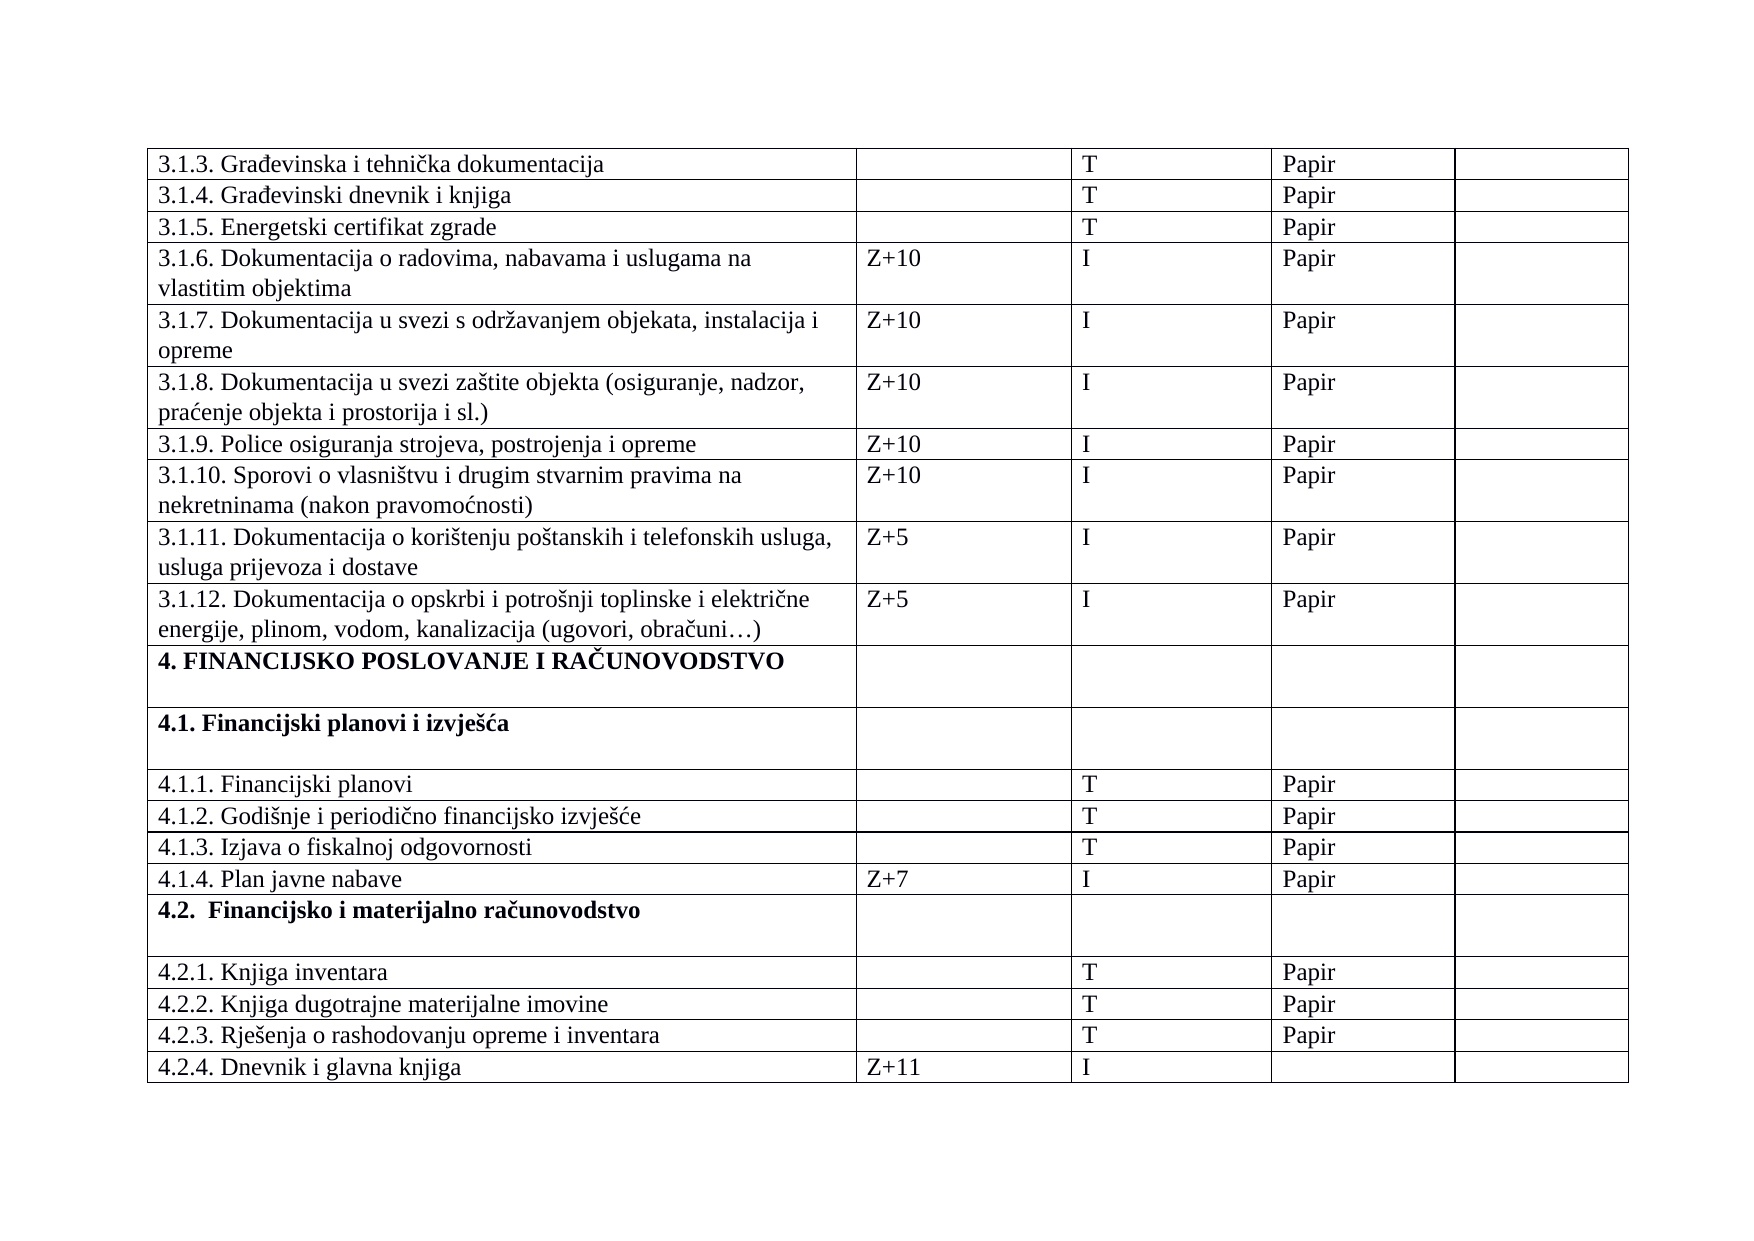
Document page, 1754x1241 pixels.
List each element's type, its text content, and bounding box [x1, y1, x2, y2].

table_cell Z+11 [857, 1052, 1071, 1082]
table_cell T [1072, 833, 1271, 863]
table_cell Papir [1272, 180, 1454, 211]
table_cell [1456, 584, 1628, 645]
table_cell [1456, 367, 1628, 428]
table_cell Papir [1272, 833, 1454, 863]
table_cell 3.1.7. Dokumentacija u svezi s održavanjem objekata, instalacija i opreme [148, 305, 856, 366]
table_cell 3.1.9. Police osiguranja strojeva, postrojenja i opreme [148, 429, 856, 459]
table_cell [1456, 460, 1628, 521]
table_cell [1456, 989, 1628, 1019]
table_cell [1272, 895, 1454, 956]
table_cell I [1072, 429, 1271, 459]
table_cell Papir [1272, 367, 1454, 428]
table_cell 4.2. Financijsko i materijalno računovodstvo [148, 895, 856, 956]
table_cell Papir [1272, 864, 1454, 894]
table_cell [857, 1020, 1071, 1051]
table_cell [857, 212, 1071, 242]
table_cell [1456, 801, 1628, 831]
table_cell Papir [1272, 801, 1454, 831]
table_cell Z+10 [857, 460, 1071, 521]
table_cell [1456, 1020, 1628, 1051]
table_cell [1072, 895, 1271, 956]
table_cell Papir [1272, 989, 1454, 1019]
table_cell 3.1.10. Sporovi o vlasništvu i drugim stvarnim pravima na nekretninama (nakon pravomoćnosti) [148, 460, 856, 521]
table_cell [1456, 864, 1628, 894]
table_cell [1272, 1052, 1454, 1082]
table_cell I [1072, 460, 1271, 521]
table_cell I [1072, 864, 1271, 894]
table_cell Papir [1272, 770, 1454, 800]
table_cell [857, 801, 1071, 831]
table_cell Z+7 [857, 864, 1071, 894]
table_cell Papir [1272, 243, 1454, 304]
table_cell Papir [1272, 212, 1454, 242]
table_cell T [1072, 957, 1271, 988]
table_cell 3.1.11. Dokumentacija o korištenju poštanskih i telefonskih usluga, usluga prijevoza i dostave [148, 522, 856, 583]
table_cell 3.1.6. Dokumentacija o radovima, nabavama i uslugama na vlastitim objektima [148, 243, 856, 304]
table_cell 3.1.5. Energetski certifikat zgrade [148, 212, 856, 242]
table_cell Papir [1272, 1020, 1454, 1051]
table_cell T [1072, 180, 1271, 211]
table_cell [1456, 770, 1628, 800]
table_cell 4.2.3. Rješenja o rashodovanju opreme i inventara [148, 1020, 856, 1051]
table_cell [857, 989, 1071, 1019]
table_cell I [1072, 305, 1271, 366]
table_cell [1456, 212, 1628, 242]
table_cell [857, 833, 1071, 863]
table_cell Papir [1272, 522, 1454, 583]
table_cell T [1072, 212, 1271, 242]
table_cell [1456, 646, 1628, 707]
table_cell Z+10 [857, 367, 1071, 428]
table_cell I [1072, 367, 1271, 428]
table_cell 3.1.4. Građevinski dnevnik i knjiga [148, 180, 856, 211]
table_cell 4. FINANCIJSKO POSLOVANJE I RAČUNOVODSTVO [148, 646, 856, 707]
table_cell [857, 895, 1071, 956]
table_cell [1456, 149, 1628, 179]
table_cell [1456, 243, 1628, 304]
table_cell T [1072, 770, 1271, 800]
table_cell [857, 770, 1071, 800]
table_cell T [1072, 149, 1271, 179]
table_cell Z+5 [857, 584, 1071, 645]
table_cell [857, 149, 1071, 179]
table_cell 3.1.12. Dokumentacija o opskrbi i potrošnji toplinske i električne energije, plinom, vodom, kanalizacija (ugovori, obračuni…) [148, 584, 856, 645]
table_cell [1456, 895, 1628, 956]
table_cell [1272, 646, 1454, 707]
table_cell [1456, 180, 1628, 211]
table_cell [1456, 305, 1628, 366]
table_cell 4.2.2. Knjiga dugotrajne materijalne imovine [148, 989, 856, 1019]
table_cell [1072, 646, 1271, 707]
table_cell Papir [1272, 584, 1454, 645]
table_cell T [1072, 1020, 1271, 1051]
table_cell Papir [1272, 429, 1454, 459]
table_cell [1072, 708, 1271, 768]
table_cell 4.1.1. Financijski planovi [148, 770, 856, 800]
table_cell Z+10 [857, 243, 1071, 304]
table_cell [1456, 708, 1628, 768]
table_cell 4.2.4. Dnevnik i glavna knjiga [148, 1052, 856, 1082]
table_cell Z+10 [857, 305, 1071, 366]
table_cell 4.1.3. Izjava o fiskalnoj odgovornosti [148, 833, 856, 863]
table_cell 4.2.1. Knjiga inventara [148, 957, 856, 988]
table_cell [1456, 1052, 1628, 1082]
table_cell 4.1.4. Plan javne nabave [148, 864, 856, 894]
table_cell I [1072, 1052, 1271, 1082]
table_cell Papir [1272, 305, 1454, 366]
table_cell Z+5 [857, 522, 1071, 583]
table_cell 3.1.8. Dokumentacija u svezi zaštite objekta (osiguranje, nadzor, praćenje objekta i prostorija i sl.) [148, 367, 856, 428]
table_cell [1272, 708, 1454, 768]
table_cell Z+10 [857, 429, 1071, 459]
table_cell [857, 957, 1071, 988]
table_cell Papir [1272, 957, 1454, 988]
table_cell Papir [1272, 149, 1454, 179]
table_cell [1456, 833, 1628, 863]
table_cell 3.1.3. Građevinska i tehnička dokumentacija [148, 149, 856, 179]
table_cell T [1072, 989, 1271, 1019]
table_cell [857, 180, 1071, 211]
table_cell [857, 708, 1071, 768]
table_cell [857, 646, 1071, 707]
table_cell 4.1. Financijski planovi i izvješća [148, 708, 856, 768]
table_cell 4.1.2. Godišnje i periodično financijsko izvješće [148, 801, 856, 831]
table_cell I [1072, 584, 1271, 645]
table_cell T [1072, 801, 1271, 831]
table_cell [1456, 522, 1628, 583]
table_cell I [1072, 522, 1271, 583]
table_cell I [1072, 243, 1271, 304]
table_cell Papir [1272, 460, 1454, 521]
table_cell [1456, 429, 1628, 459]
table_cell [1456, 957, 1628, 988]
